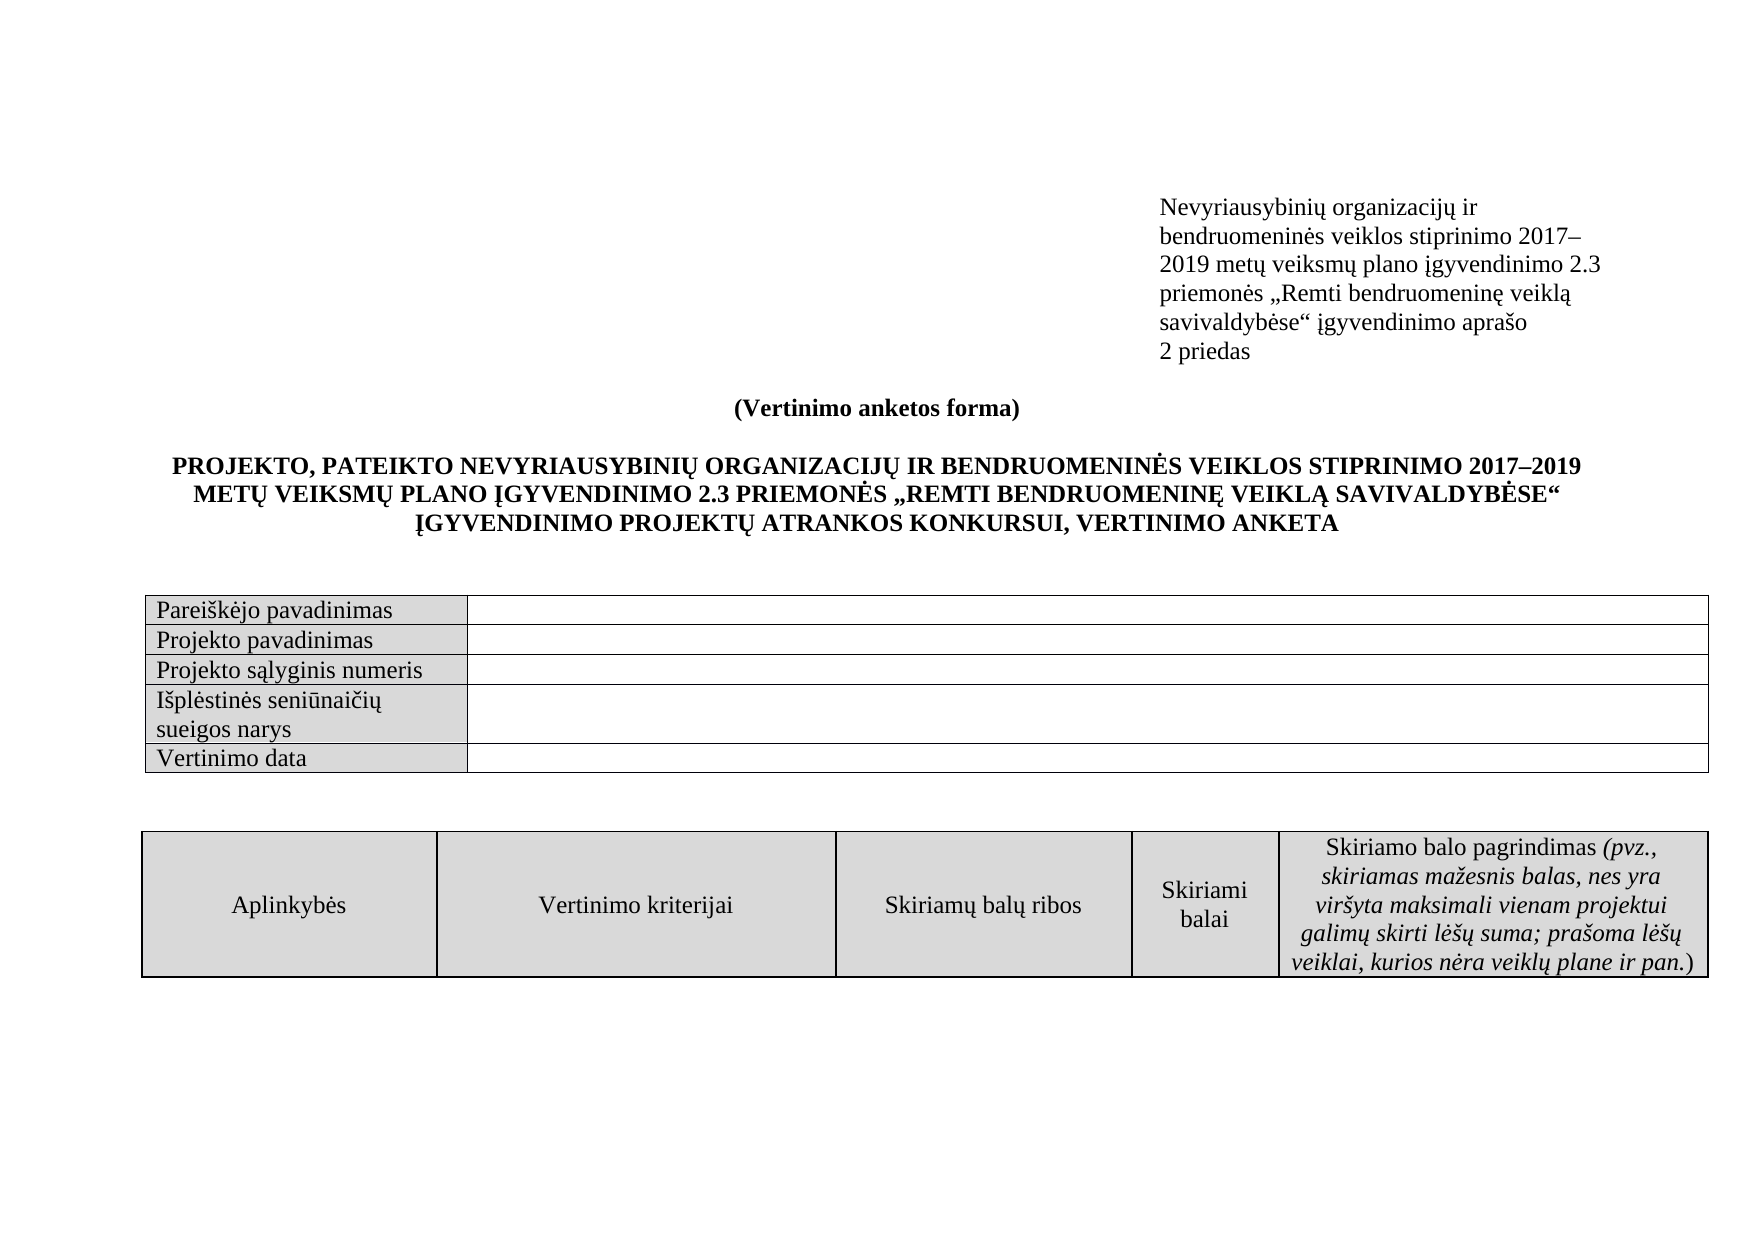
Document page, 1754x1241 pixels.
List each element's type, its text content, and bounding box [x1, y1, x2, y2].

table_cell [468, 744, 1708, 772]
table_header Skiriamų balų ribos [837, 832, 1131, 976]
table_header Skiriami balai [1133, 832, 1278, 976]
table_cell Projekto sąlyginis numeris [146, 655, 467, 684]
text (Vertinimo anketos forma) [147, 393, 1607, 422]
table_header Vertinimo kriterijai [438, 832, 835, 976]
table_cell [468, 625, 1708, 654]
table_cell Išplėstinės seniūnaičių sueigos narys [146, 685, 467, 742]
table_header [468, 596, 1708, 624]
table_cell [468, 655, 1708, 684]
table_cell [468, 685, 1708, 742]
table_header Skiriamo balo pagrindimas (pvz., skiriamas mažesnis balas, nes yra viršyta maksimali vienam projektui galimų skirti lėšų suma; prašoma lėšų veiklai, kurios nėra veiklų plane ir pan.) [1280, 832, 1707, 976]
table_cell Vertinimo data [146, 744, 467, 772]
text Nevyriausybinių organizacijų ir bendruomeninės veiklos stiprinimo 2017–2019 metų veiksmų plano įgyvendinimo 2.3 priemonės „Remti bendruomeninę veiklą savivaldybėse“ įgyvendinimo aprašo [1159, 192, 1607, 336]
table_header Pareiškėjo pavadinimas [146, 596, 467, 624]
table_header Aplinkybės [143, 832, 436, 976]
text PROJEKTO, PATEIKTO NEVYRIAUSYBINIŲ ORGANIZACIJŲ IR BENDRUOMENINĖS VEIKLOS STIPRINIMO 2017–2019 METŲ VEIKSMŲ PLANO ĮGYVENDINIMO 2.3 PRIEMONĖS „REMTI BENDRUOMENINĘ VEIKLĄ SAVIVALDYBĖSE“ ĮGYVENDINIMO PROJEKTŲ ATRANKOS KONKURSUI, VERTINIMO ANKETA [147, 451, 1607, 537]
table_cell Projekto pavadinimas [146, 625, 467, 654]
text 2 priedas [1159, 336, 1607, 364]
